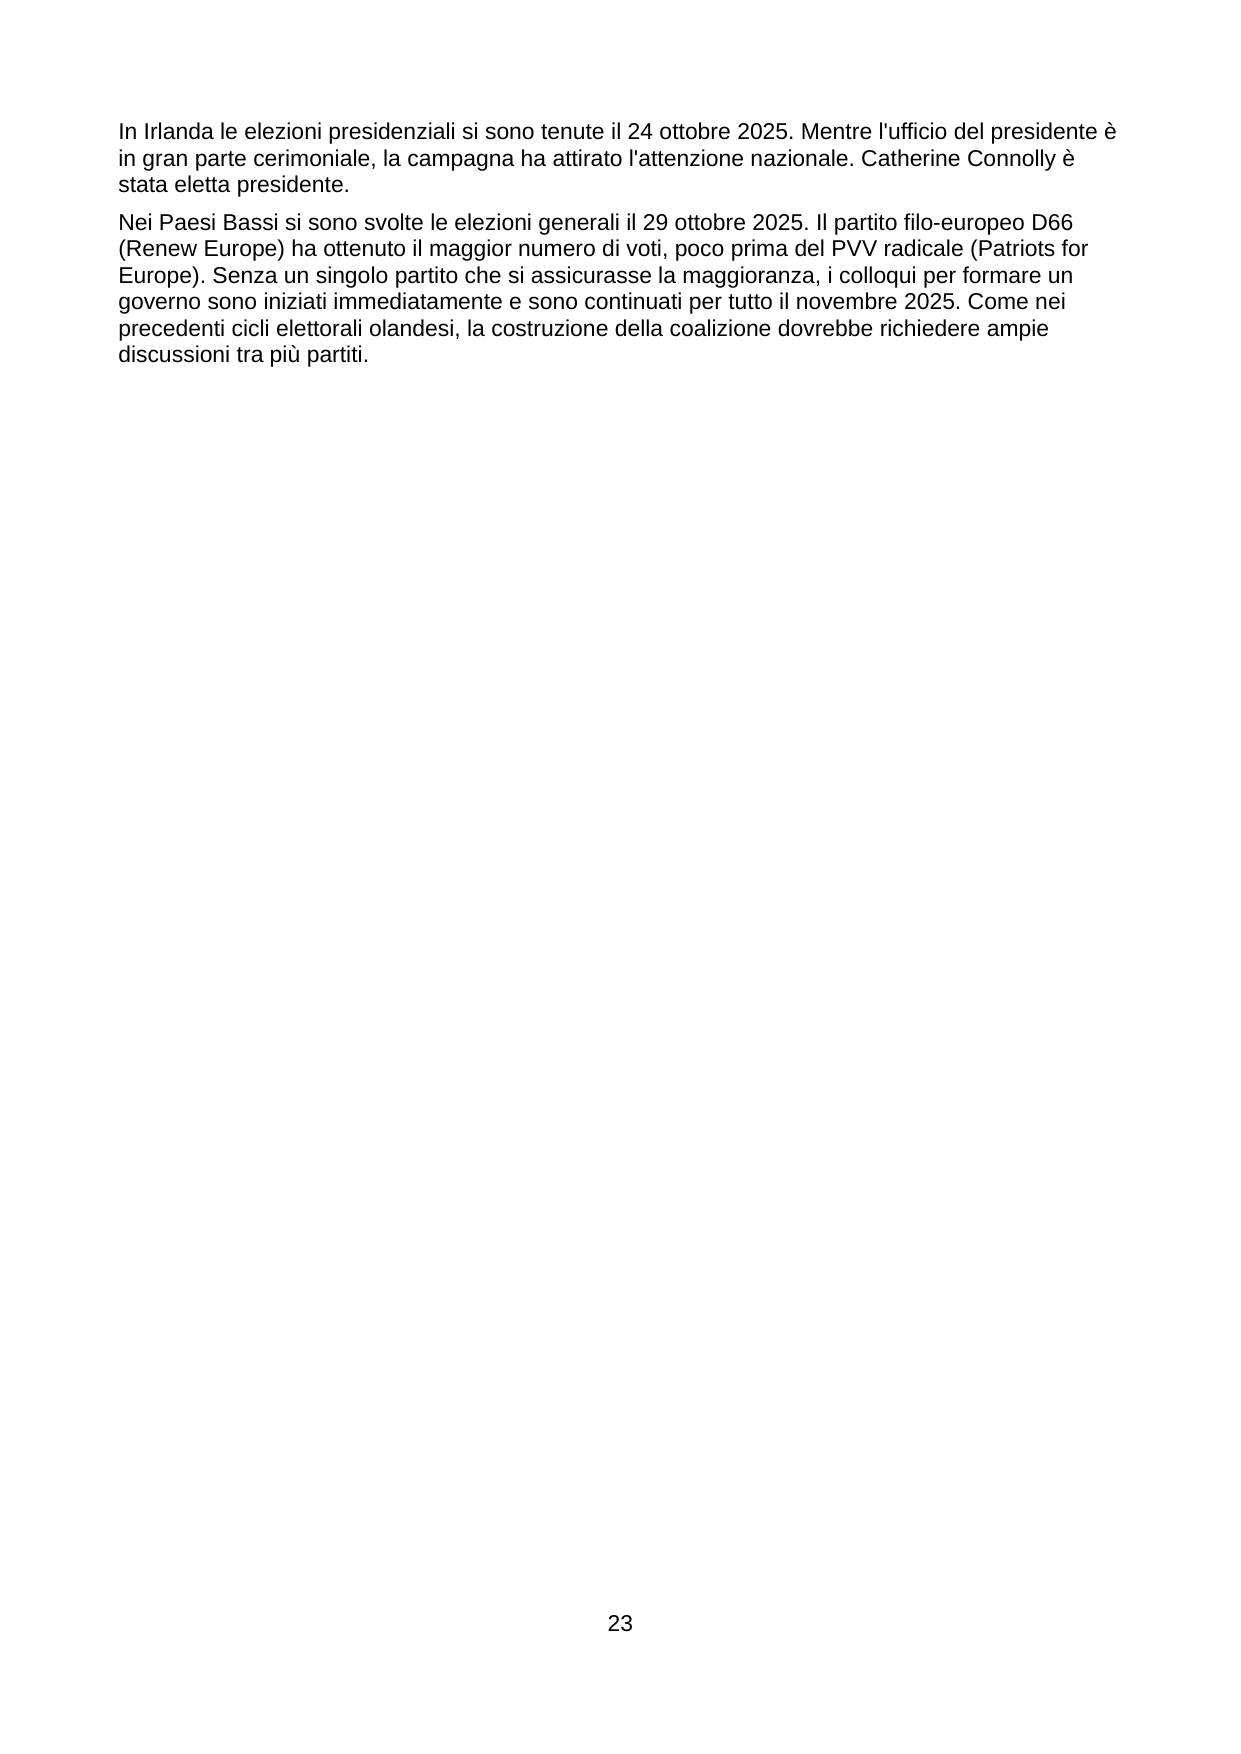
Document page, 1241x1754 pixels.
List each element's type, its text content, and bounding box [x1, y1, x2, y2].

text In Irlanda le elezioni presidenziali si sono tenute il 24 ottobre 2025. Mentre l'ufficio del presidente è in gran parte cerimoniale, la campagna ha attirato l'attenzione nazionale. Catherine Connolly è stata eletta presidente. [118, 118, 1122, 197]
text Nei Paesi Bassi si sono svolte le elezioni generali il 29 ottobre 2025. Il partito filo-europeo D66 (Renew Europe) ha ottenuto il maggior numero di voti, poco prima del PVV radicale (Patriots for Europe). Senza un singolo partito che si assicurasse la maggioranza, i colloqui per formare un governo sono iniziati immediatamente e sono continuati per tutto il novembre 2025. Come nei precedenti cicli elettorali olandesi, la costruzione della coalizione dovrebbe richiedere ampie discussioni tra più partiti. [118, 209, 1122, 367]
